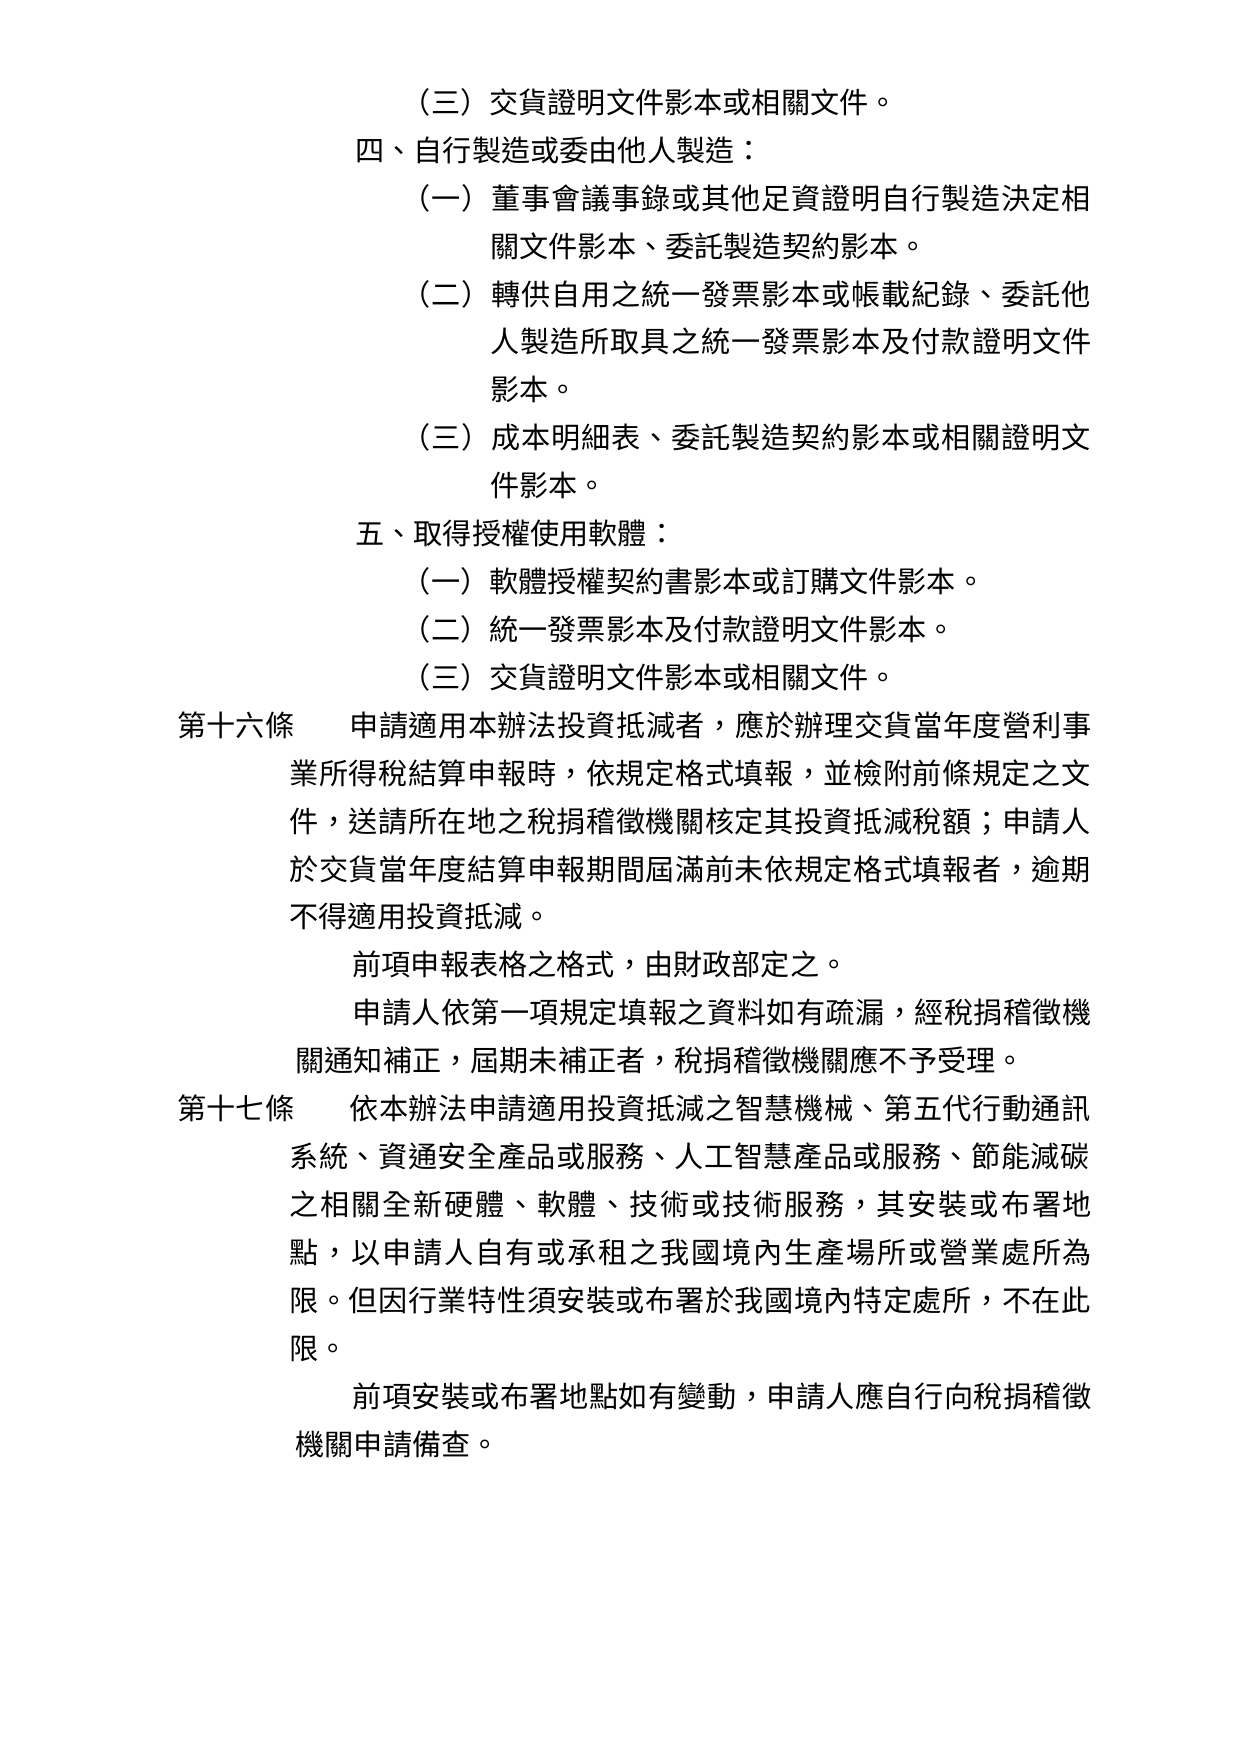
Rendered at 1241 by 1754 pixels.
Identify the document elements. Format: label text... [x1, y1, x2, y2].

text 前項申報表格之格式，由財政部定之。 [295, 937, 1092, 985]
text 前項安裝或布署地點如有變動，申請人應自行向稅捐稽徵機關申請備查。 [295, 1369, 1092, 1464]
text （三）交貨證明文件影本或相關文件。 [402, 650, 1092, 698]
text （三）成本明細表、委託製造契約影本或相關證明文件影本。 [402, 410, 1092, 506]
text （一）軟體授權契約書影本或訂購文件影本。 [402, 554, 1092, 602]
text （三）交貨證明文件影本或相關文件。 [402, 75, 1092, 123]
text 申請人依第一項規定填報之資料如有疏漏，經稅捐稽徵機關通知補正，屆期未補正者，稅捐稽徵機關應不予受理。 [295, 985, 1092, 1081]
text （一）董事會議事錄或其他足資證明自行製造決定相關文件影本、委託製造契約影本。 [402, 171, 1092, 267]
list 依本辦法申請適用投資抵減之智慧機械、第五代行動通訊系統、資通安全產品或服務、人工智慧產品或服務、節能減碳之相關全新硬體、軟體、技術或技術服務，其安裝或布署地點，以申請人自有或承租之我國境內生產場所或營業處所為限。但因行業特性須安裝或布署於我國境內特定處所，不在此限。 [177, 1081, 1092, 1369]
text （二）轉供自用之統一發票影本或帳載紀錄、委託他人製造所取具之統一發票影本及付款證明文件影本。 [402, 267, 1092, 410]
text （二）統一發票影本及付款證明文件影本。 [402, 602, 1092, 650]
text 五、取得授權使用軟體： [355, 506, 1092, 554]
list 申請適用本辦法投資抵減者，應於辦理交貨當年度營利事業所得稅結算申報時，依規定格式填報，並檢附前條規定之文件，送請所在地之稅捐稽徵機關核定其投資抵減稅額；申請人於交貨當年度結算申報期間屆滿前未依規定格式填報者，逾期不得適用投資抵減。 [177, 698, 1092, 937]
text 四、自行製造或委由他人製造： [355, 123, 1092, 171]
